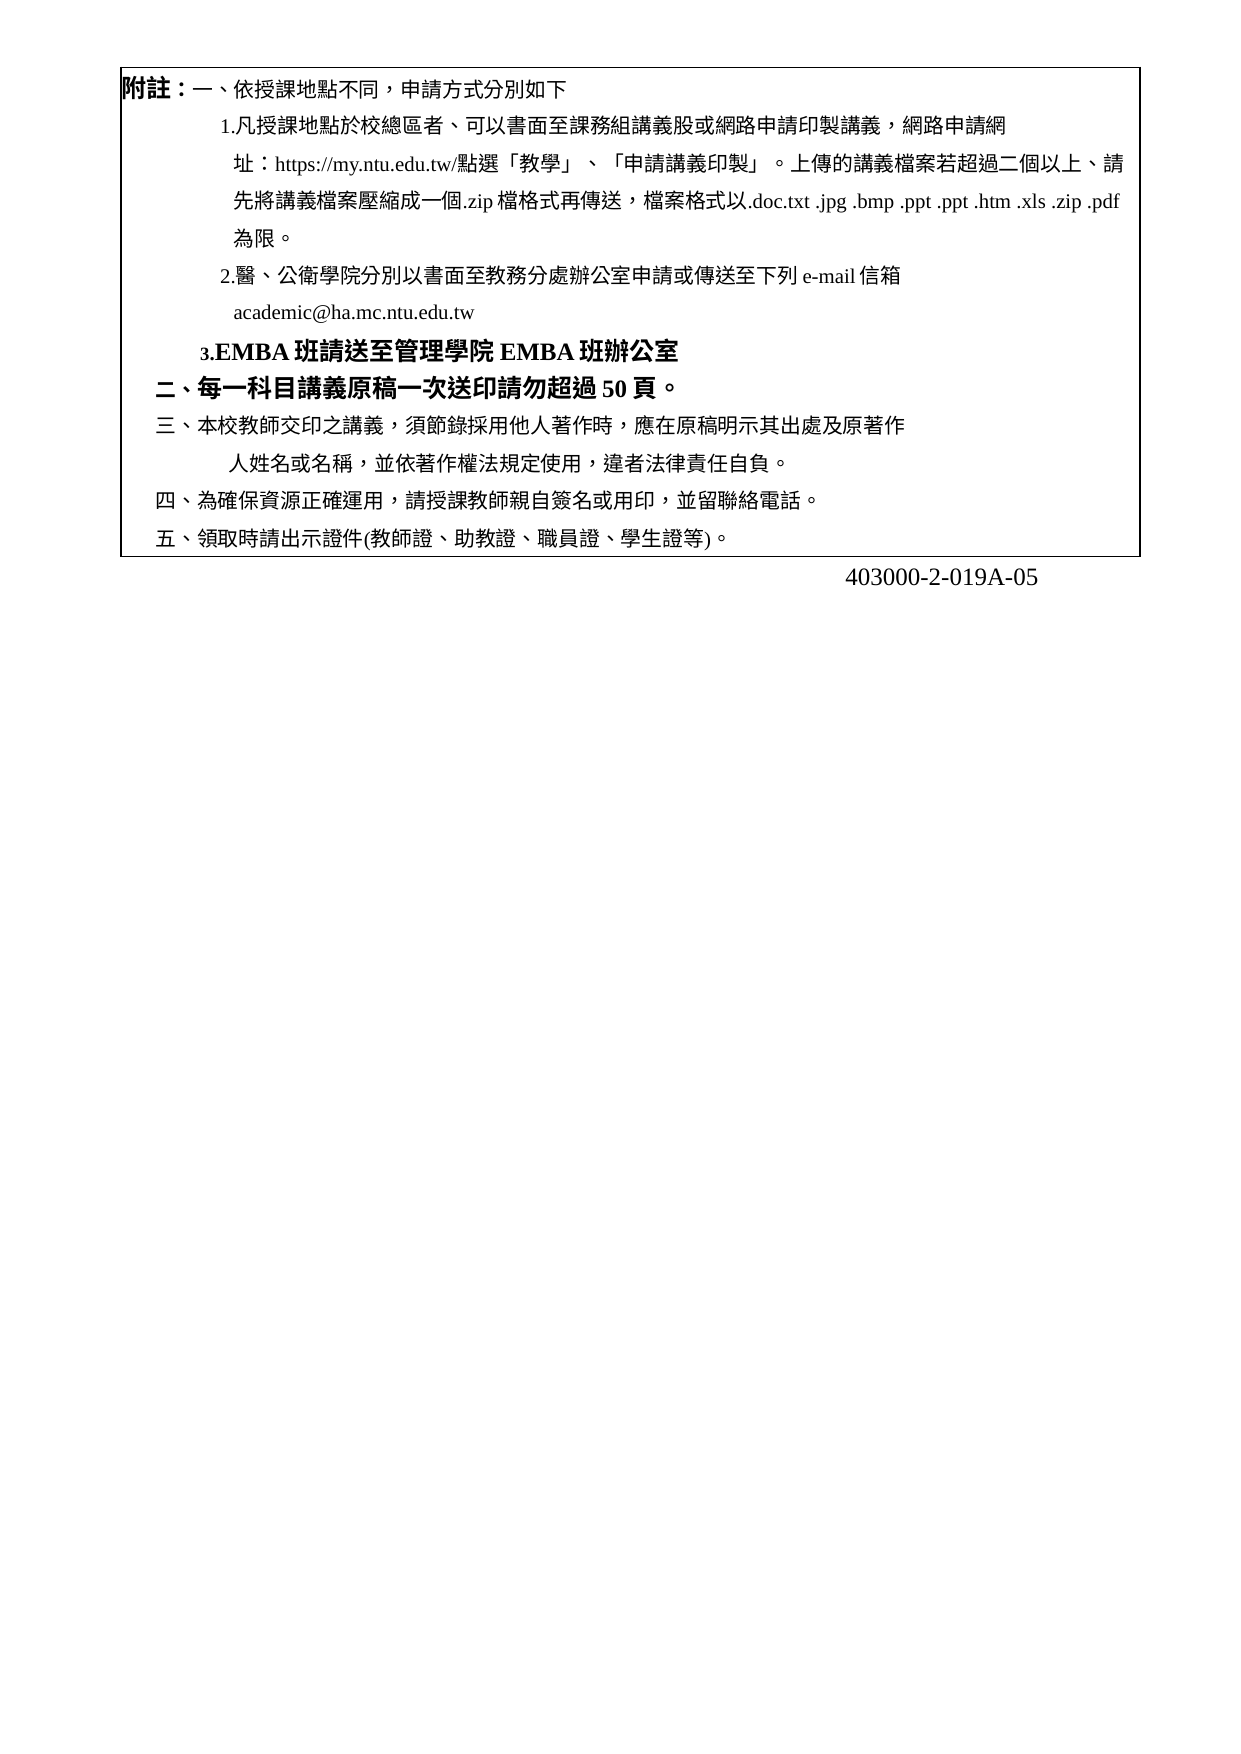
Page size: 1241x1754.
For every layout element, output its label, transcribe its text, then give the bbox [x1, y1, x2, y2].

text 403000-2-019A-05 [177, 557, 1038, 595]
table_cell 附註：一、依授課地點不同，申請方式分別如下 1.凡授課地點於校總區者、可以書面至課務組講義股或網路申請印製講義，網路申請網址：https://my.ntu.edu.tw/點選「教學」、「申請講義印製」。上傳的講義檔案若超過二個以上、請先將講義檔案壓縮成一個.zip檔格式再傳送，檔案格式以.doc.txt .jpg .bmp .ppt .ppt .htm .xls .zip .pdf為限。 2.醫、公衛學院分別以書面至教務分處辦公室申請或傳送至下列e-mail信箱academic@ha.mc.ntu.edu.tw 3.EMBA班請送至管理學院EMBA班辦公室 二、每一科目講義原稿一次送印請勿超過50頁。 三、本校教師交印之講義，須節錄採用他人著作時，應在原稿明示其出處及原著作 人姓名或名稱，並依著作權法規定使用，違者法律責任自負。 四、為確保資源正確運用，請授課教師親自簽名或用印，並留聯絡電話。 五、領取時請出示證件(教師證、助教證、職員證、學生證等)。 [122, 68, 1139, 556]
